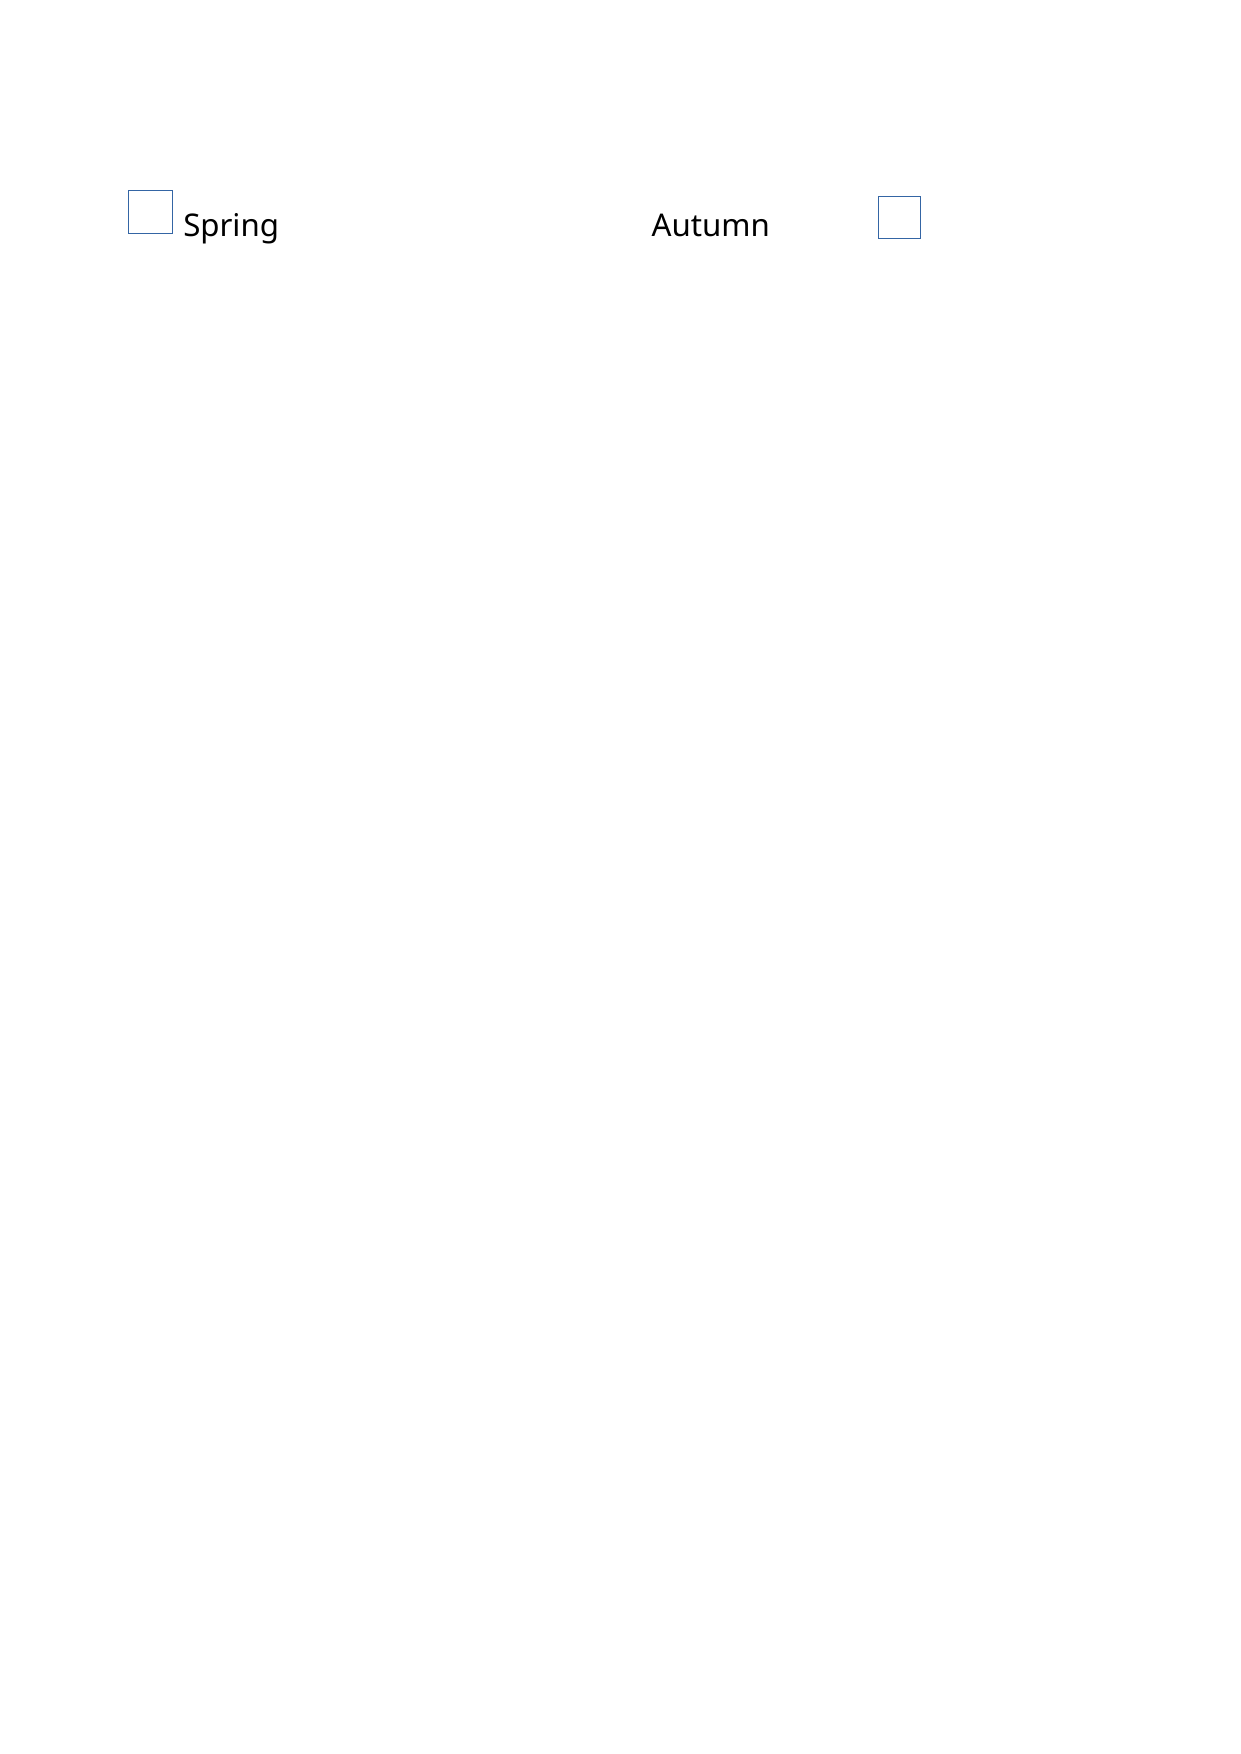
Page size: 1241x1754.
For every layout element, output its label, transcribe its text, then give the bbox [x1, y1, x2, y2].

text Spring Autumn [118, 203, 1122, 246]
